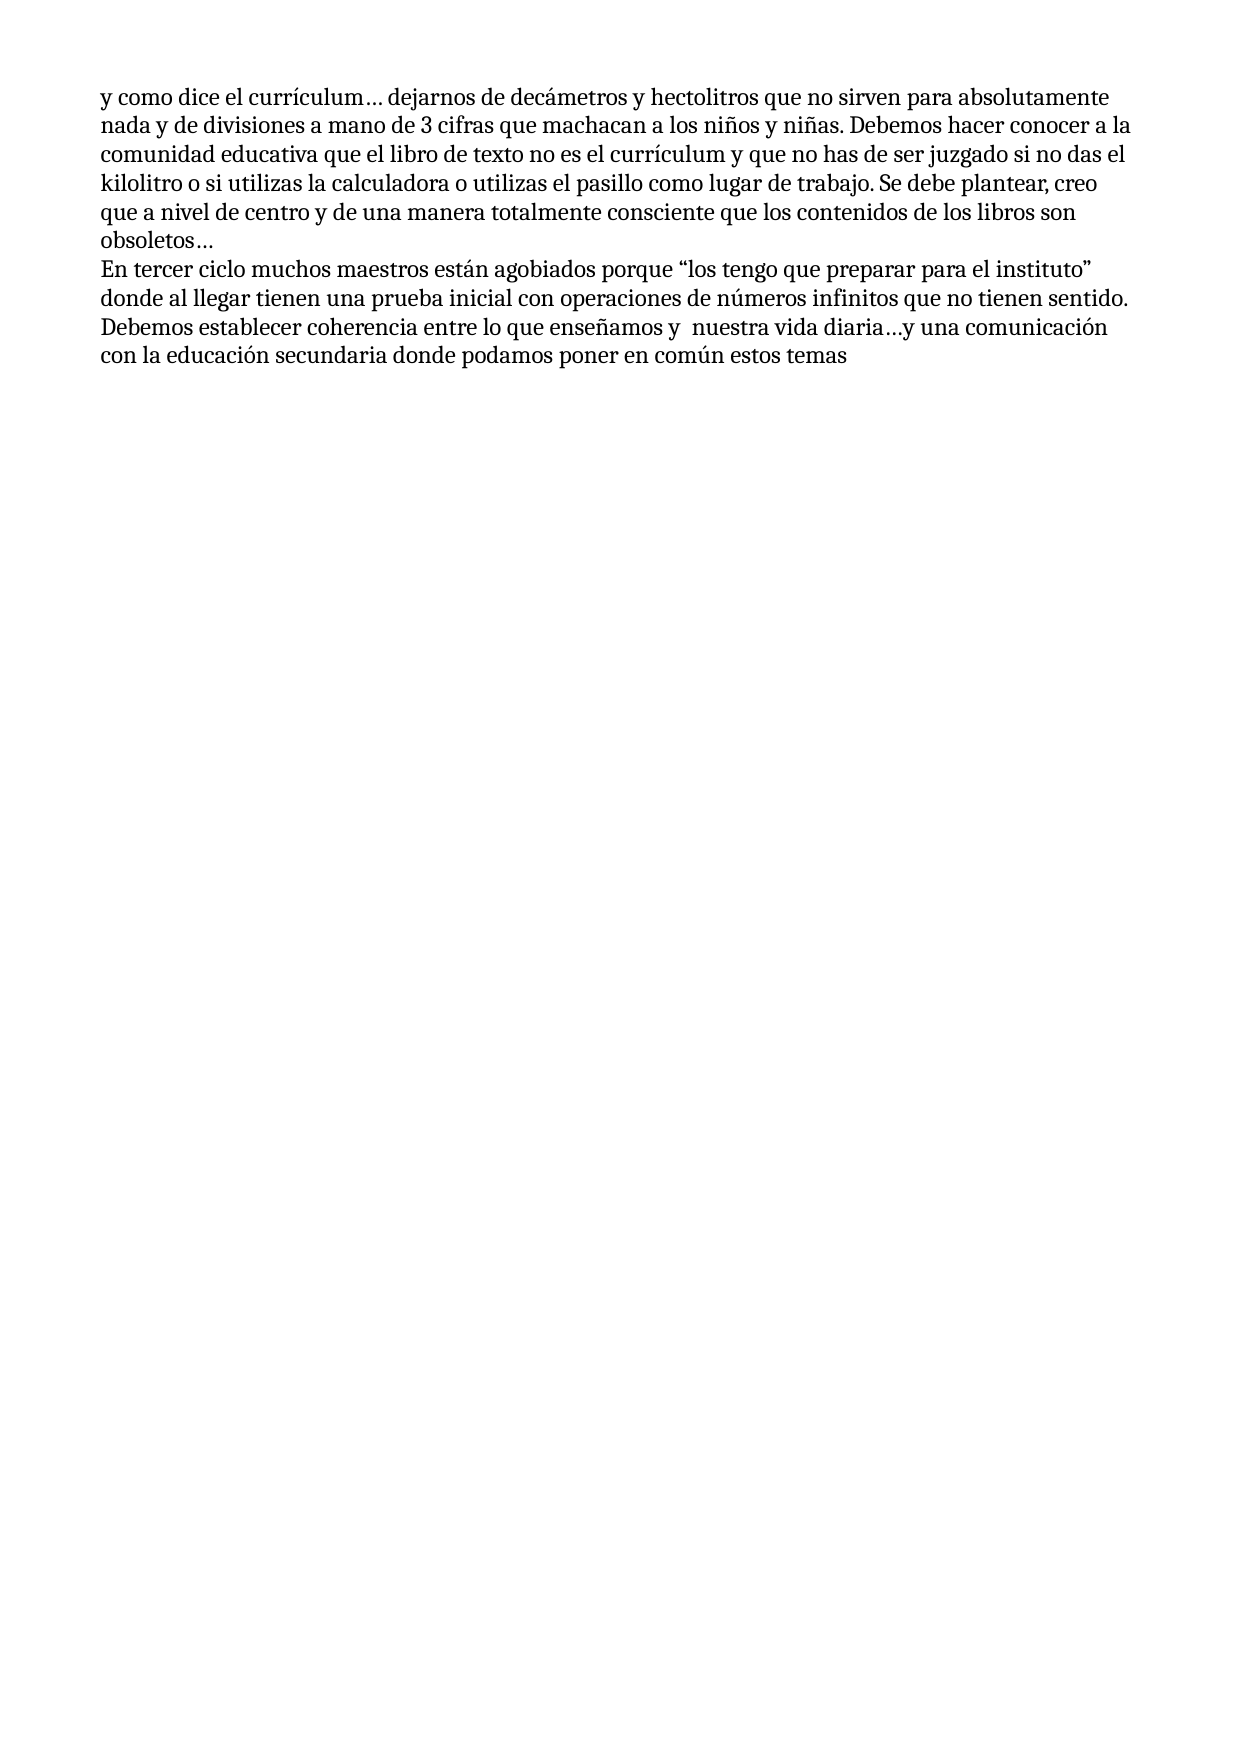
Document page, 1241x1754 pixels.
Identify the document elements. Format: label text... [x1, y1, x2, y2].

text y como dice el currículum… dejarnos de decámetros y hectolitros que no sirven para absolutamente nada y de divisiones a mano de 3 cifras que machacan a los niños y niñas. Debemos hacer conocer a la comunidad educativa que el libro de texto no es el currículum y que no has de ser juzgado si no das el kilolitro o si utilizas la calculadora o utilizas el pasillo como lugar de trabajo. Se debe plantear, creo que a nivel de centro y de una manera totalmente consciente que los contenidos de los libros son obsoletos… [100, 83, 1140, 255]
text En tercer ciclo muchos maestros están agobiados porque “los tengo que preparar para el instituto” donde al llegar tienen una prueba inicial con operaciones de números infinitos que no tienen sentido. Debemos establecer coherencia entre lo que enseñamos y nuestra vida diaria…y una comunicación con la educación secundaria donde podamos poner en común estos temas [100, 255, 1140, 370]
